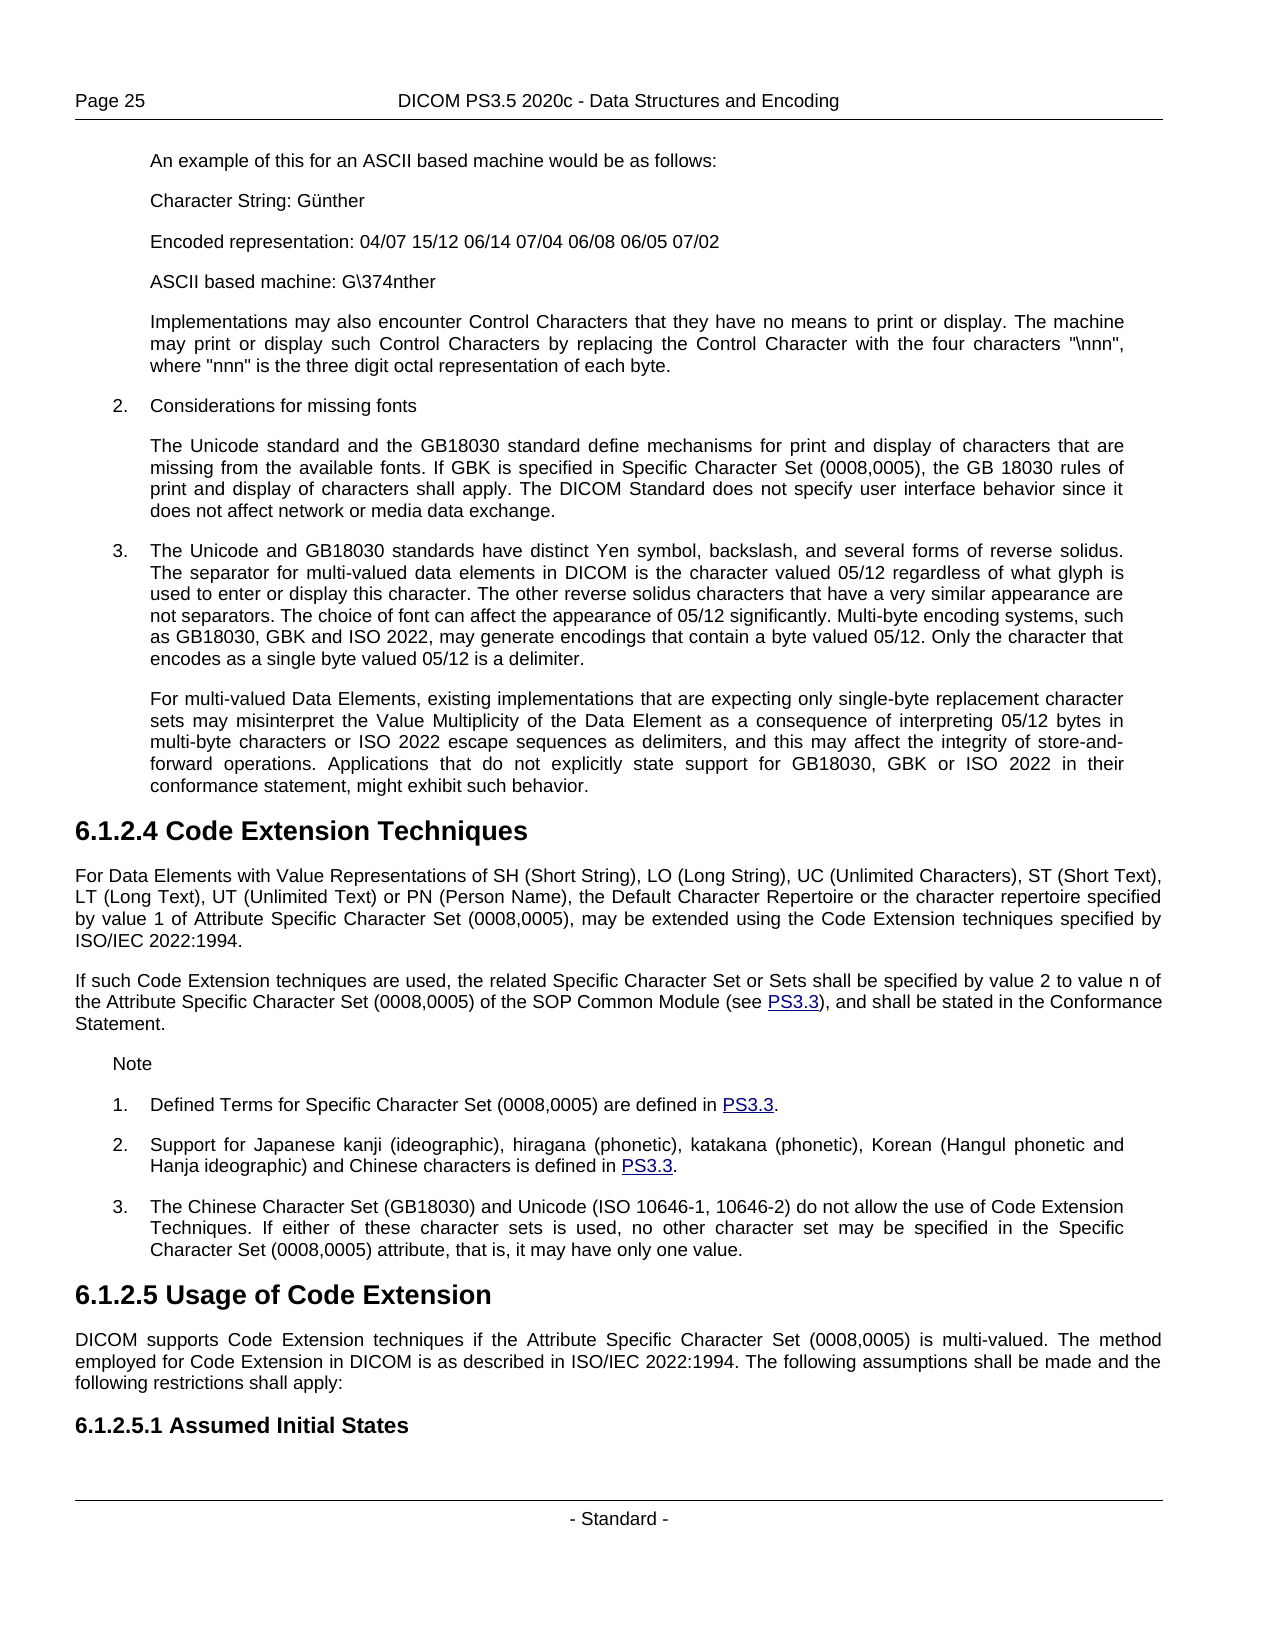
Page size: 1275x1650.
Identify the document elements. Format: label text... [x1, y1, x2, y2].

text An example of this for an ASCII based machine would be as follows: [150, 150, 1125, 172]
text 2. Support for Japanese kanji (ideographic), hiragana (phonetic), katakana (phonetic), Korean (Hangul phonetic and Hanja ideographic) and Chinese characters is defined in PS3.3. [112, 1134, 1125, 1177]
text DICOM supports Code Extension techniques if the Attribute Specific Character Set (0008,0005) is multi-valued. The method employed for Code Extension in DICOM is as described in ISO/IEC 2022:1994. The following assumptions shall be made and the following restrictions shall apply: [75, 1329, 1162, 1394]
text 6.1.2.4 Code Extension Techniques [75, 815, 1162, 846]
text The Unicode standard and the GB18030 standard define mechanisms for print and display of characters that are missing from the available fonts. If GBK is specified in Specific Character Set (0008,0005), the GB 18030 rules of print and display of characters shall apply. The DICOM Standard does not specify user interface behavior since it does not affect network or media data exchange. [150, 435, 1125, 521]
text Note [112, 1053, 1125, 1075]
text Character String: Günther [150, 190, 1125, 212]
text Implementations may also encounter Control Characters that they have no means to print or display. The machine may print or display such Control Characters by replacing the Control Character with the four characters "\nnn", where "nnn" is the three digit octal representation of each byte. [150, 311, 1125, 376]
text ASCII based machine: G\374nther [150, 271, 1125, 292]
text 2. Considerations for missing fonts [112, 395, 1125, 416]
text If such Code Extension techniques are used, the related Specific Character Set or Sets shall be specified by value 2 to value n of the Attribute Specific Character Set (0008,0005) of the SOP Common Module (see PS3.3), and shall be stated in the Conformance Statement. [75, 970, 1162, 1034]
text Encoded representation: 04/07 15/12 06/14 07/04 06/08 06/05 07/02 [150, 231, 1125, 252]
text 3. The Unicode and GB18030 standards have distinct Yen symbol, backslash, and several forms of reverse solidus. The separator for multi-valued data elements in DICOM is the character valued 05/12 regardless of what glyph is used to enter or display this character. The other reverse solidus characters that have a very similar appearance are not separators. The choice of font can affect the appearance of 05/12 significantly. Multi-byte encoding systems, such as GB18030, GBK and ISO 2022, may generate encodings that contain a byte valued 05/12. Only the character that encodes as a single byte valued 05/12 is a delimiter. [112, 540, 1125, 669]
text For Data Elements with Value Representations of SH (Short String), LO (Long String), UC (Unlimited Characters), ST (Short Text), LT (Long Text), UT (Unlimited Text) or PN (Person Name), the Default Character Repertoire or the character repertoire specified by value 1 of Attribute Specific Character Set (0008,0005), may be extended using the Code Extension techniques specified by ISO/IEC 2022:1994. [75, 865, 1162, 951]
text 1. Defined Terms for Specific Character Set (0008,0005) are defined in PS3.3. [112, 1093, 1125, 1115]
text 6.1.2.5 Usage of Code Extension [75, 1279, 1162, 1310]
text For multi-valued Data Elements, existing implementations that are expecting only single-byte replacement character sets may misinterpret the Value Multiplicity of the Data Element as a consequence of interpreting 05/12 bytes in multi-byte characters or ISO 2022 escape sequences as delimiters, and this may affect the integrity of store-and-forward operations. Applications that do not explicitly state support for GB18030, GBK or ISO 2022 in their conformance statement, might exhibit such behavior. [150, 688, 1125, 796]
text 3. The Chinese Character Set (GB18030) and Unicode (ISO 10646-1, 10646-2) do not allow the use of Code Extension Techniques. If either of these character sets is used, no other character set may be specified in the Specific Character Set (0008,0005) attribute, that is, it may have only one value. [112, 1196, 1125, 1260]
text 6.1.2.5.1 Assumed Initial States [75, 1412, 1162, 1438]
